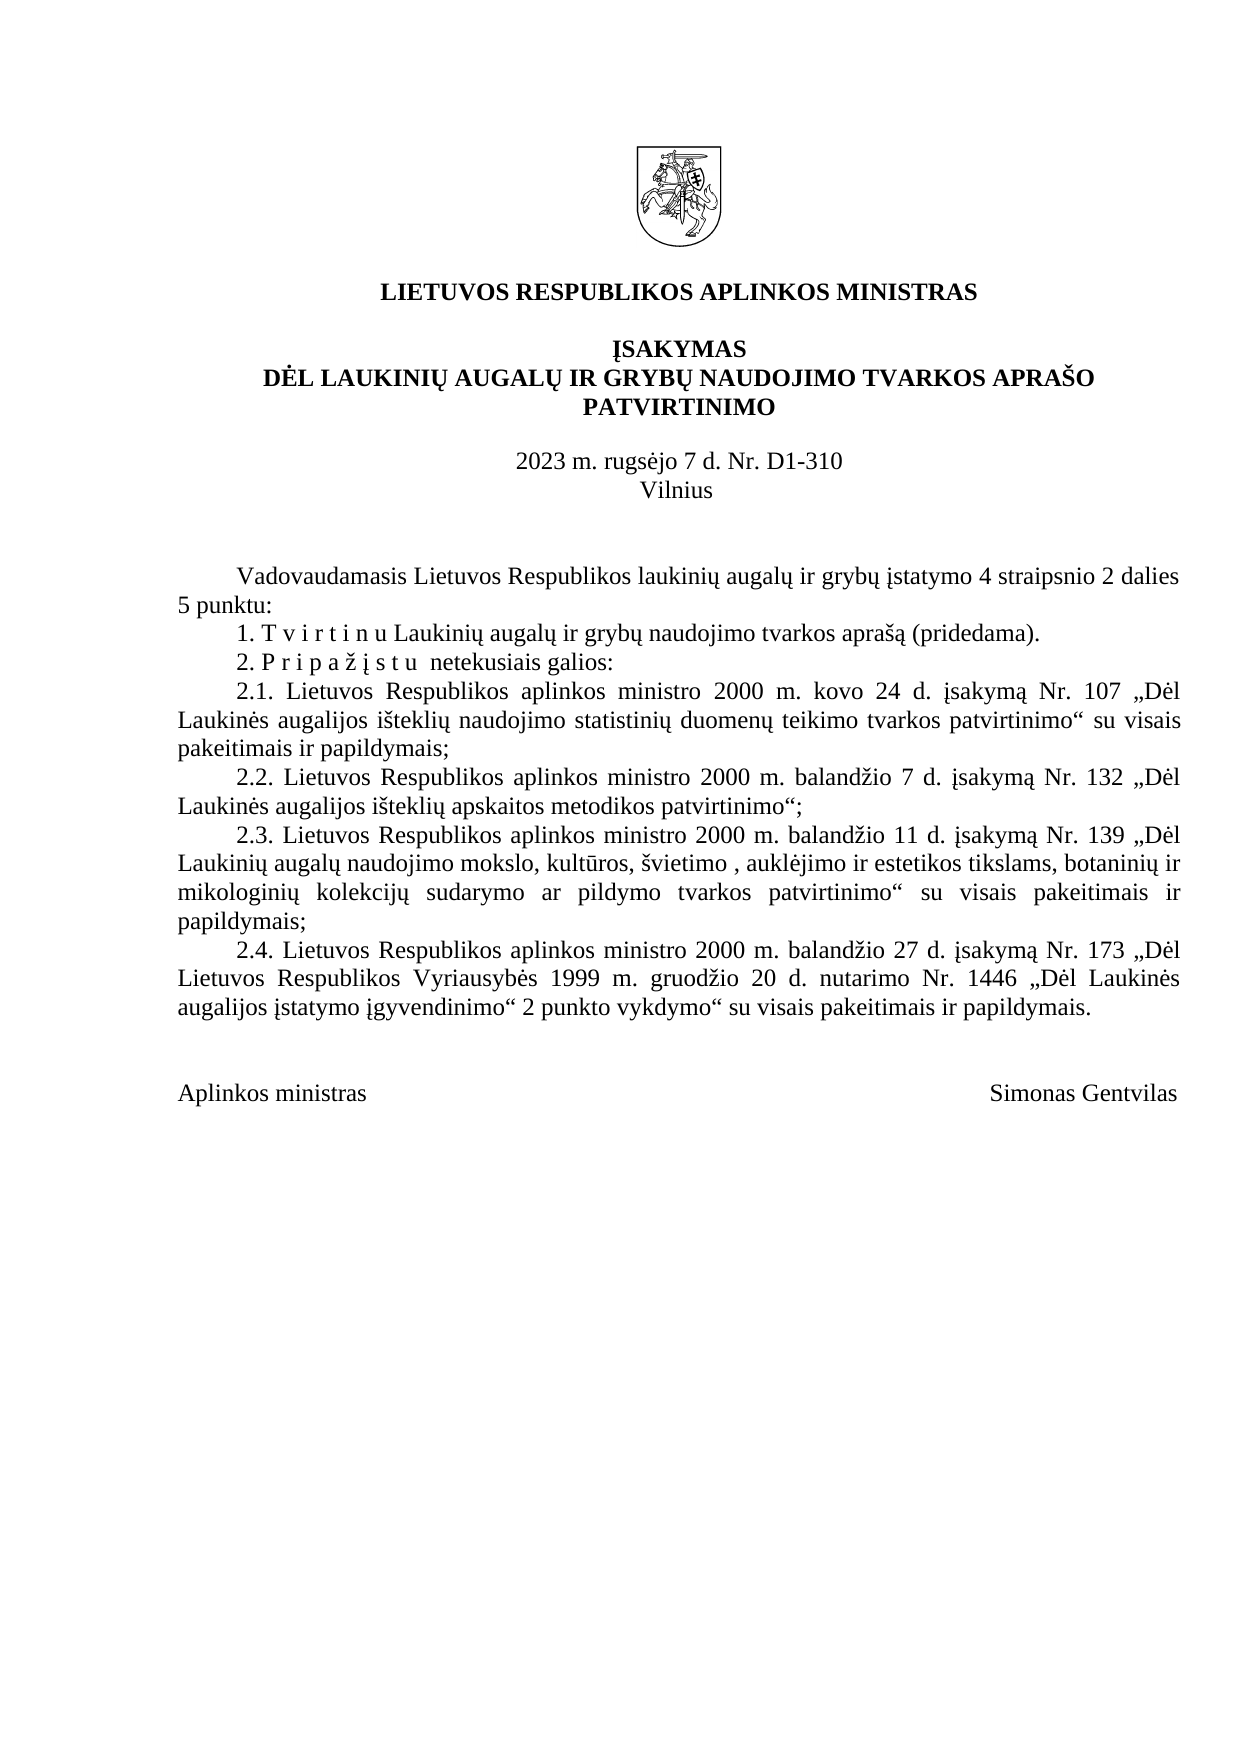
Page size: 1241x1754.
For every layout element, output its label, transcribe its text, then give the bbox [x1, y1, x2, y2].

text 2.1. Lietuvos Respublikos aplinkos ministro 2000 m. kovo 24 d. įsakymą Nr. 107 „Dėl Laukinės augalijos išteklių naudojimo statistinių duomenų teikimo tvarkos patvirtinimo“ su visais pakeitimais ir papildymais; [177, 676, 1181, 762]
text Vilnius [177, 475, 1181, 532]
text 2.3. Lietuvos Respublikos aplinkos ministro 2000 m. balandžio 11 d. įsakymą Nr. 139 „Dėl Laukinių augalų naudojimo mokslo, kultūros, švietimo , auklėjimo ir estetikos tikslams, botaninių ir mikologinių kolekcijų sudarymo ar pildymo tvarkos patvirtinimo“ su visais pakeitimais ir papildymais; [177, 820, 1181, 935]
text 1. T v i r t i n u Laukinių augalų ir grybų naudojimo tvarkos aprašą (pridedama). [177, 618, 1181, 647]
text Vadovaudamasis Lietuvos Respublikos laukinių augalų ir grybų įstatymo 4 straipsnio 2 dalies 5 punktu: [177, 561, 1181, 618]
text Aplinkos ministras Simonas Gentvilas [177, 1078, 1181, 1107]
text 2023 m. rugsėjo 7 d. Nr. D1-310 [177, 446, 1181, 475]
text 2.4. Lietuvos Respublikos aplinkos ministro 2000 m. balandžio 27 d. įsakymą Nr. 173 „Dėl Lietuvos Respublikos Vyriausybės 1999 m. gruodžio 20 d. nutarimo Nr. 1446 „Dėl Laukinės augalijos įstatymo įgyvendinimo“ 2 punkto vykdymo“ su visais pakeitimais ir papildymais. [177, 935, 1181, 1021]
text DĖL LAUKINIŲ AUGALŲ IR GRYBŲ NAUDOJIMO TVARKOS APRAŠO PATVIRTINIMO [177, 363, 1181, 420]
text ĮSAKYMAS [177, 334, 1181, 363]
text 2. Pripažįstu netekusiais galios: [177, 647, 1181, 676]
text 2.2. Lietuvos Respublikos aplinkos ministro 2000 m. balandžio 7 d. įsakymą Nr. 132 „Dėl Laukinės augalijos išteklių apskaitos metodikos patvirtinimo“; [177, 762, 1181, 820]
text LIETUVOS RESPUBLIKOS APLINKOS MINISTRAS [177, 277, 1181, 305]
